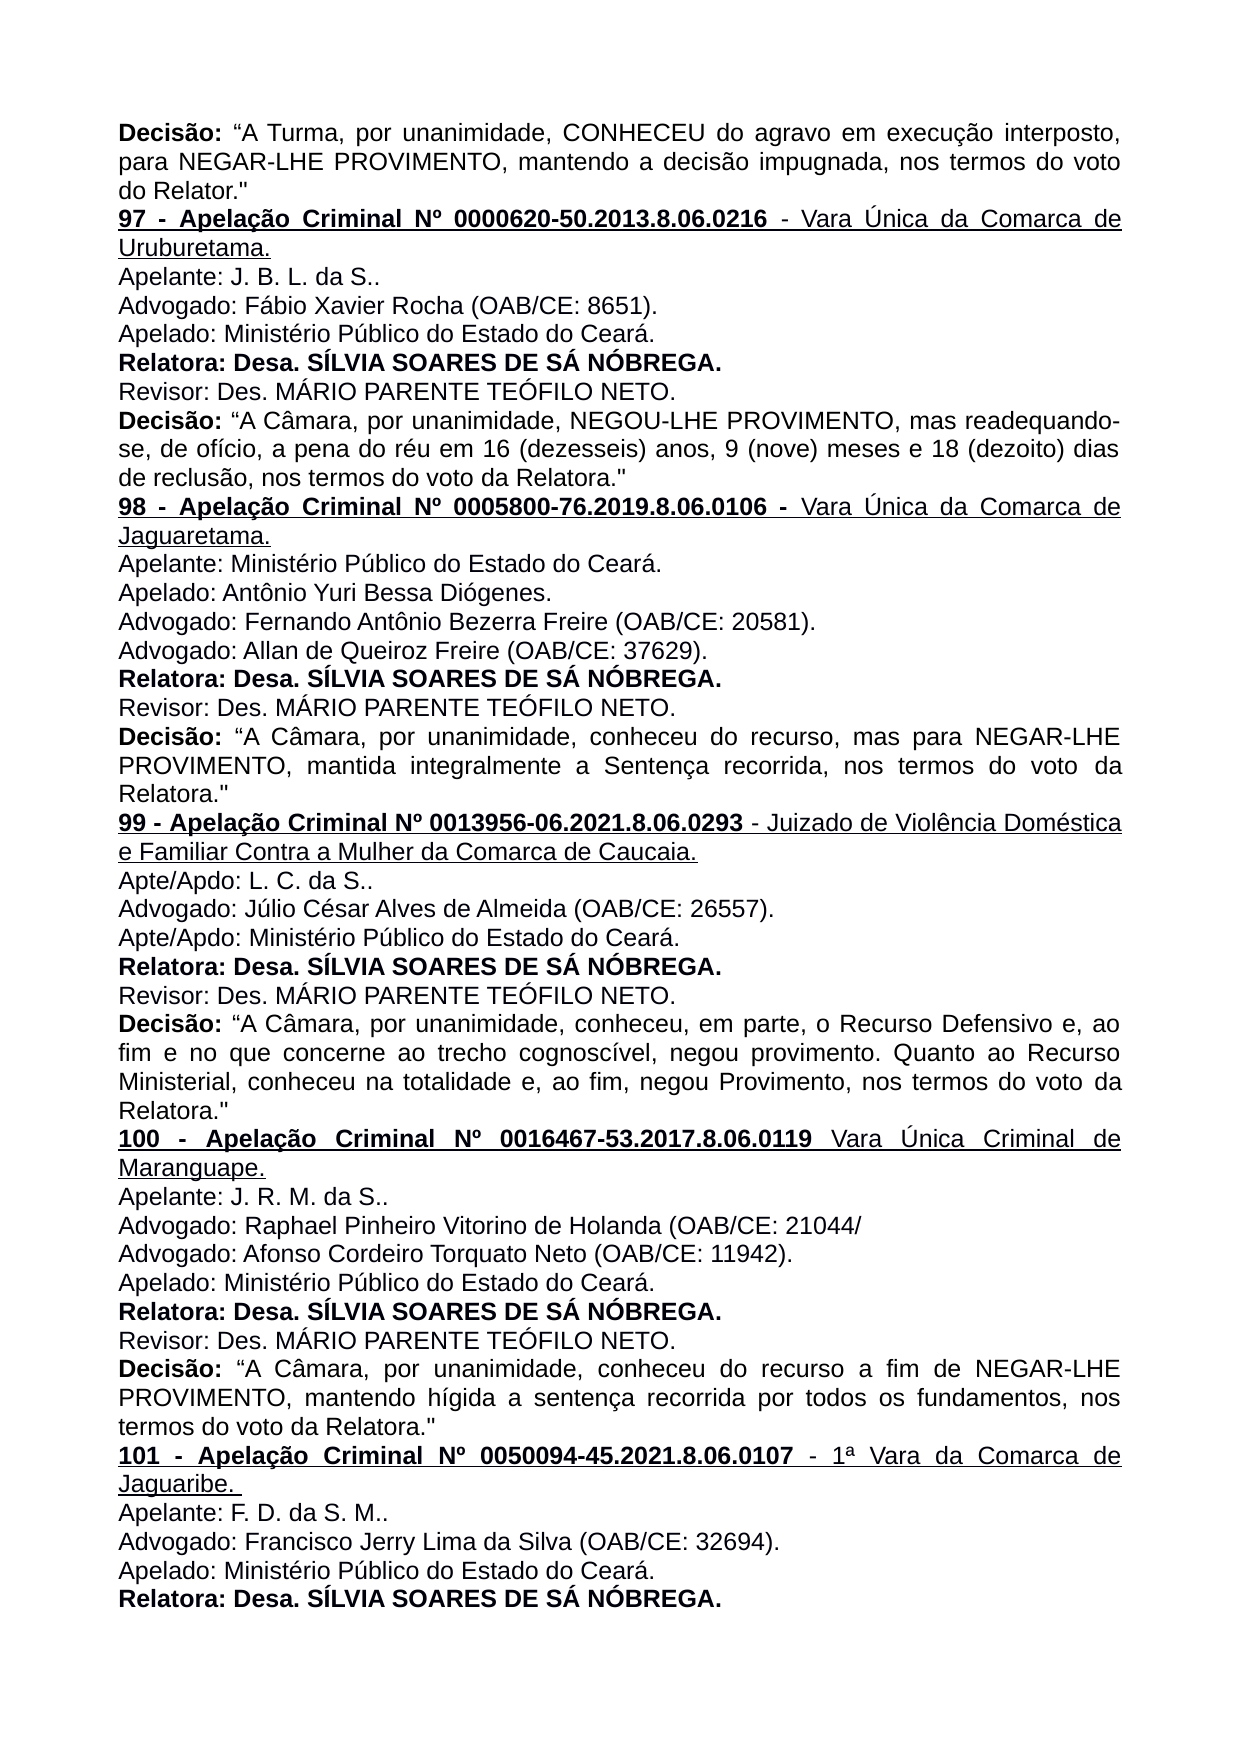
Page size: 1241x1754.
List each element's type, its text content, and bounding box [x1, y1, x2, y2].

text Relatora: Desa. SÍLVIA SOARES DE SÁ NÓBREGA. [118, 952, 1122, 981]
text Advogado: Francisco Jerry Lima da Silva (OAB/CE: 32694). [118, 1527, 1122, 1556]
text Relatora: Desa. SÍLVIA SOARES DE SÁ NÓBREGA. [118, 348, 1122, 377]
text Relatora: Desa. SÍLVIA SOARES DE SÁ NÓBREGA. [118, 664, 1122, 693]
text 98 - Apelação Criminal Nº 0005800-76.2019.8.06.0106 - Vara Única da Comarca de Jaguaretama. [118, 492, 1122, 549]
text Decisão: “A Câmara, por unanimidade, conheceu do recurso a fim de NEGAR-LHE PROVIMENTO, mantendo hígida a sentença recorrida por todos os fundamentos, nos termos do voto da Relatora." [118, 1354, 1122, 1441]
text Advogado: Fábio Xavier Rocha (OAB/CE: 8651). [118, 291, 1122, 319]
text Apelante: J. R. M. da S.. [118, 1182, 1122, 1211]
text Jaguaribe. [118, 1467, 1122, 1498]
text Relatora: Desa. SÍLVIA SOARES DE SÁ NÓBREGA. [118, 1584, 1122, 1613]
text Advogado: Raphael Pinheiro Vitorino de Holanda (OAB/CE: 21044/ [118, 1211, 1122, 1239]
text Relatora: Desa. SÍLVIA SOARES DE SÁ NÓBREGA. [118, 1297, 1122, 1326]
text Apelante: Ministério Público do Estado do Ceará. [118, 549, 1122, 578]
text Revisor: Des. MÁRIO PARENTE TEÓFILO NETO. [118, 981, 1122, 1009]
text Advogado: Fernando Antônio Bezerra Freire (OAB/CE: 20581). [118, 607, 1122, 636]
text e Familiar Contra a Mulher da Comarca de Caucaia. [118, 834, 1122, 866]
text 97 - Apelação Criminal Nº 0000620-50.2013.8.06.0216 - Vara Única da Comarca de [118, 204, 1122, 229]
text Apelado: Ministério Público do Estado do Ceará. [118, 1268, 1122, 1297]
text 99 - Apelação Criminal Nº 0013956-06.2021.8.06.0293 - Juizado de Violência Doméstica [118, 808, 1122, 833]
text Decisão: “A Câmara, por unanimidade, NEGOU-LHE PROVIMENTO, mas readequando-se, de ofício, a pena do réu em 16 (dezesseis) anos, 9 (nove) meses e 18 (dezoito) dias de reclusão, nos termos do voto da Relatora." [118, 406, 1122, 492]
text Revisor: Des. MÁRIO PARENTE TEÓFILO NETO. [118, 377, 1122, 406]
text Apelante: J. B. L. da S.. [118, 262, 1122, 291]
text Apelado: Ministério Público do Estado do Ceará. [118, 1556, 1122, 1584]
text Decisão: “A Turma, por unanimidade, CONHECEU do agravo em execução interposto, para NEGAR-LHE PROVIMENTO, mantendo a decisão impugnada, nos termos do voto do Relator." [118, 118, 1122, 204]
text Advogado: Afonso Cordeiro Torquato Neto (OAB/CE: 11942). [118, 1239, 1122, 1268]
text Apelado: Antônio Yuri Bessa Diógenes. [118, 578, 1122, 607]
text 101 - Apelação Criminal Nº 0050094-45.2021.8.06.0107 - 1ª Vara da Comarca de [118, 1441, 1122, 1466]
text Uruburetama. [118, 231, 1122, 262]
text Apelado: Ministério Público do Estado do Ceará. [118, 319, 1122, 348]
text Decisão: “A Câmara, por unanimidade, conheceu, em parte, o Recurso Defensivo e, ao fim e no que concerne ao trecho cognoscível, negou provimento. Quanto ao Recurso Ministerial, conheceu na totalidade e, ao fim, negou Provimento, nos termos do voto da Relatora." [118, 1009, 1122, 1124]
text Apte/Apdo: L. C. da S.. [118, 866, 1122, 894]
text Revisor: Des. MÁRIO PARENTE TEÓFILO NETO. [118, 693, 1122, 722]
text Apte/Apdo: Ministério Público do Estado do Ceará. [118, 923, 1122, 952]
text Apelante: F. D. da S. M.. [118, 1498, 1122, 1527]
text Decisão: “A Câmara, por unanimidade, conheceu do recurso, mas para NEGAR-LHE PROVIMENTO, mantida integralmente a Sentença recorrida, nos termos do voto da Relatora." [118, 722, 1122, 808]
text 100 - Apelação Criminal Nº 0016467-53.2017.8.06.0119 Vara Única Criminal de Maranguape. [118, 1124, 1122, 1182]
text Advogado: Júlio César Alves de Almeida (OAB/CE: 26557). [118, 894, 1122, 923]
text Revisor: Des. MÁRIO PARENTE TEÓFILO NETO. [118, 1326, 1122, 1354]
text Advogado: Allan de Queiroz Freire (OAB/CE: 37629). [118, 636, 1122, 664]
